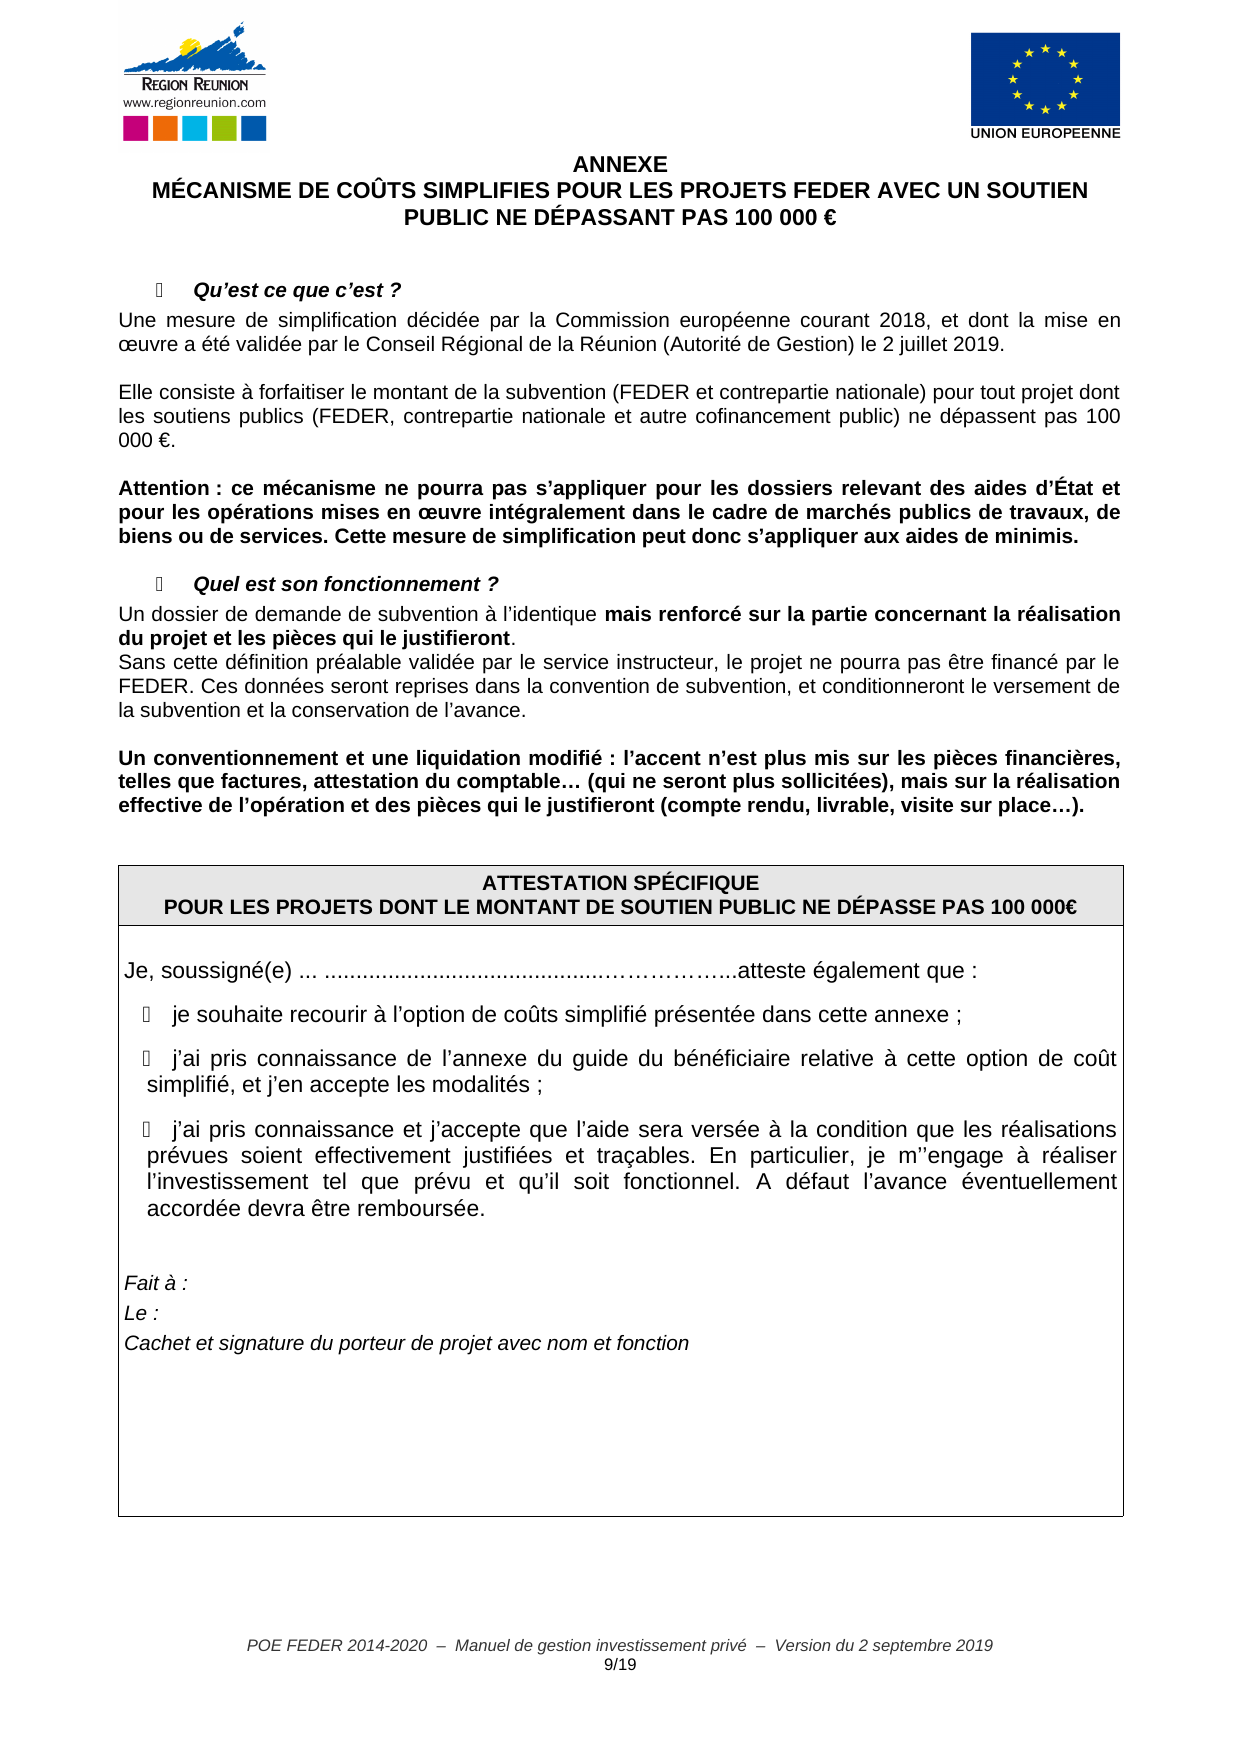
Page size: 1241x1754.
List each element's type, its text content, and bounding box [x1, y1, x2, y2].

table_cell Je, soussigné(e) ... ............................................……………...atteste également que : je souhaite recourir à l’option de coûts simplifié présentée dans cette annexe ; j’ai pris connaissance de l’annexe du guide du bénéficiaire relative à cette option de coût simplifié, et j’en accepte les modalités ; j’ai pris connaissance et j’accepte que l’aide sera versée à la condition que les réalisations prévues soient effectivement justifiées et traçables. En particulier, je m’’engage à réaliser l’investissement tel que prévu et qu’il soit fonctionnel. A défaut l’avance éventuellement accordée devra être remboursée. Fait à : Le : Cachet et signature du porteur de projet avec nom et fonction [119, 926, 1123, 1516]
list Un dossier de demande de subvention à l’identique mais renforcé sur la partie concernant la réalisation du projet et les pièces qui le justifieront. [118, 602, 1122, 649]
text ANNEXE [118, 151, 1122, 177]
picture [118, 0, 271, 153]
list Qu’est ce que c’est ? [156, 278, 1122, 302]
text Elle consiste à forfaitiser le montant de la subvention (FEDER et contrepartie nationale) pour tout projet dont les soutiens publics (FEDER, contrepartie nationale et autre cofinancement public) ne dépassent pas 100 000 €. [118, 380, 1122, 452]
text Attention : ce mécanisme ne pourra pas s’appliquer pour les dossiers relevant des aides d’État et pour les opérations mises en œuvre intégralement dans le cadre de marchés publics de travaux, de biens ou de services. Cette mesure de simplification peut donc s’appliquer aux aides de minimis. [118, 476, 1122, 548]
text Un conventionnement et une liquidation modifié : l’accent n’est plus mis sur les pièces financières, telles que factures, attestation du comptable… (qui ne seront plus sollicitées), mais sur la réalisation effective de l’opération et des pièces qui le justifieront (compte rendu, livrable, visite sur place…). [118, 745, 1122, 817]
text MÉCANISME DE COÛTS SIMPLIFIES POUR LES PROJETS FEDER AVEC UN SOUTIEN PUBLIC NE DÉPASSANT PAS 100 000 € [118, 177, 1122, 230]
list Quel est son fonctionnement ? [156, 572, 1122, 596]
picture [968, 30, 1123, 140]
list Sans cette définition préalable validée par le service instructeur, le projet ne pourra pas être financé par le FEDER. Ces données seront reprises dans la convention de subvention, et conditionneront le versement de la subvention et la conservation de l’avance. [118, 649, 1122, 721]
text Une mesure de simplification décidée par la Commission européenne courant 2018, et dont la mise en œuvre a été validée par le Conseil Régional de la Réunion (Autorité de Gestion) le 2 juillet 2019. [118, 308, 1122, 356]
table_header ATTESTATION spécifique pour les projets dont le montant de soutien public ne dépasse pas 100 000€ [119, 866, 1123, 925]
